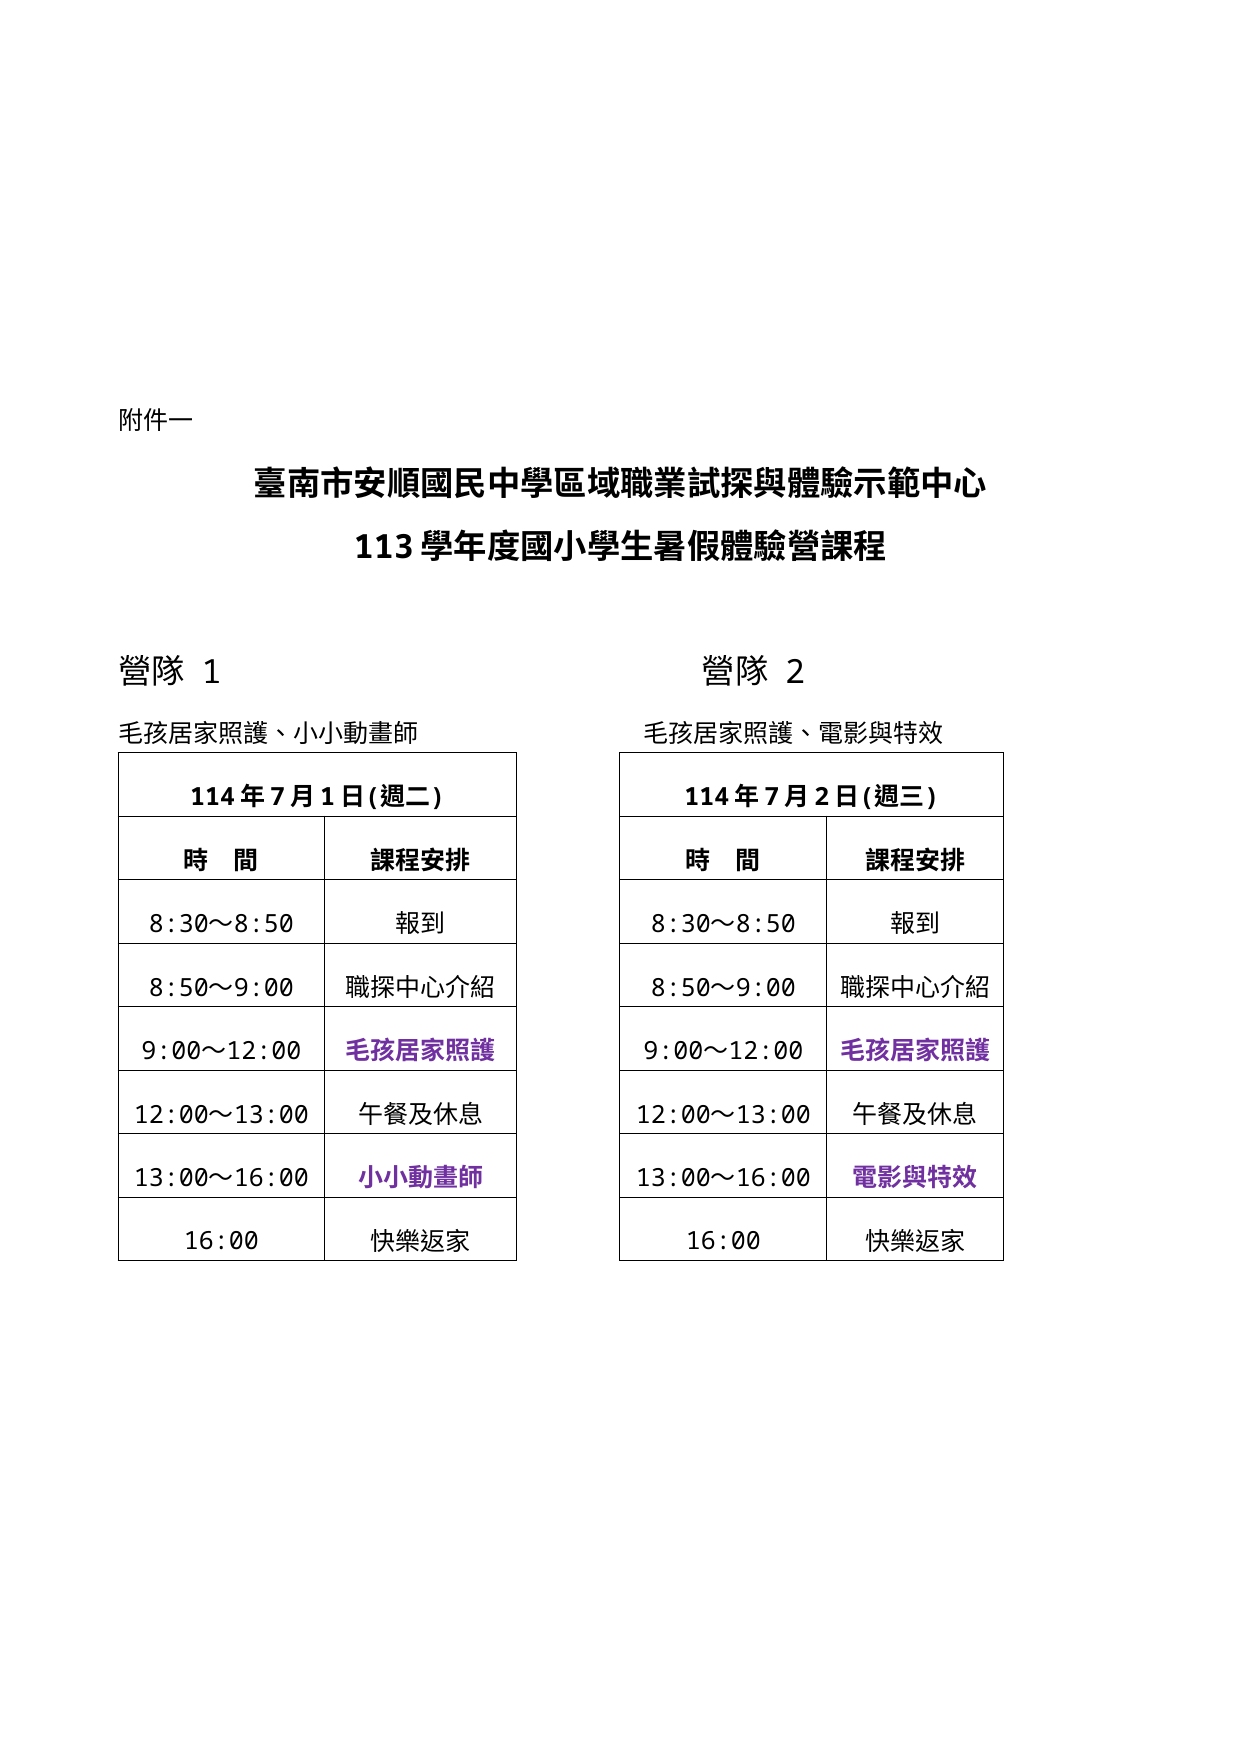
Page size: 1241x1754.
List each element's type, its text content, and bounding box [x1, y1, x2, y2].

table_cell 毛孩居家照護 [325, 1007, 516, 1070]
text 毛孩居家照護、小小動畫師 毛孩居家照護、電影與特效 [118, 689, 1181, 752]
table_cell 12:00～13:00 [119, 1071, 324, 1133]
table_cell 8:30～8:50 [119, 880, 324, 943]
table_cell 16:00 [119, 1198, 324, 1260]
table_cell [517, 1006, 619, 1070]
table_cell 課程安排 [827, 817, 1003, 879]
text 附件一 [118, 377, 1122, 439]
table_cell 課程安排 [325, 817, 516, 879]
table_cell 午餐及休息 [325, 1071, 516, 1133]
table_cell 報到 [827, 880, 1003, 943]
table_cell 午餐及休息 [827, 1071, 1003, 1133]
table_header 114年7月1日(週二) [119, 753, 516, 816]
table_cell [517, 879, 619, 943]
table_cell 9:00～12:00 [620, 1007, 826, 1070]
table_cell 毛孩居家照護 [827, 1007, 1003, 1070]
table_cell [517, 816, 619, 879]
table_cell 時 間 [119, 817, 324, 879]
table_cell 電影與特效 [827, 1134, 1003, 1197]
table_cell 時 間 [620, 817, 826, 879]
table_cell 8:50～9:00 [620, 944, 826, 1006]
table_cell 16:00 [620, 1198, 826, 1260]
table_cell 職探中心介紹 [827, 944, 1003, 1006]
table_cell 職探中心介紹 [325, 944, 516, 1006]
table_header [517, 752, 619, 816]
table_cell [517, 1133, 619, 1197]
table_cell 12:00～13:00 [620, 1071, 826, 1133]
table_cell 小小動畫師 [325, 1134, 516, 1197]
text 營隊 1 營隊 2 [118, 627, 1122, 689]
table_cell 8:50～9:00 [119, 944, 324, 1006]
table_cell [517, 943, 619, 1006]
table_cell [517, 1197, 619, 1260]
table_cell 快樂返家 [325, 1198, 516, 1260]
text 臺南市安順國民中學區域職業試探與體驗示範中心 [118, 439, 1122, 502]
table_cell 報到 [325, 880, 516, 943]
text 113學年度國小學生暑假體驗營課程 [118, 502, 1122, 564]
table_cell 快樂返家 [827, 1198, 1003, 1260]
table_cell 8:30～8:50 [620, 880, 826, 943]
table_cell 13:00～16:00 [119, 1134, 324, 1197]
table_cell 9:00～12:00 [119, 1007, 324, 1070]
table_cell [517, 1070, 619, 1133]
table_header 114年7月2日(週三) [620, 753, 1003, 816]
table_cell 13:00～16:00 [620, 1134, 826, 1197]
